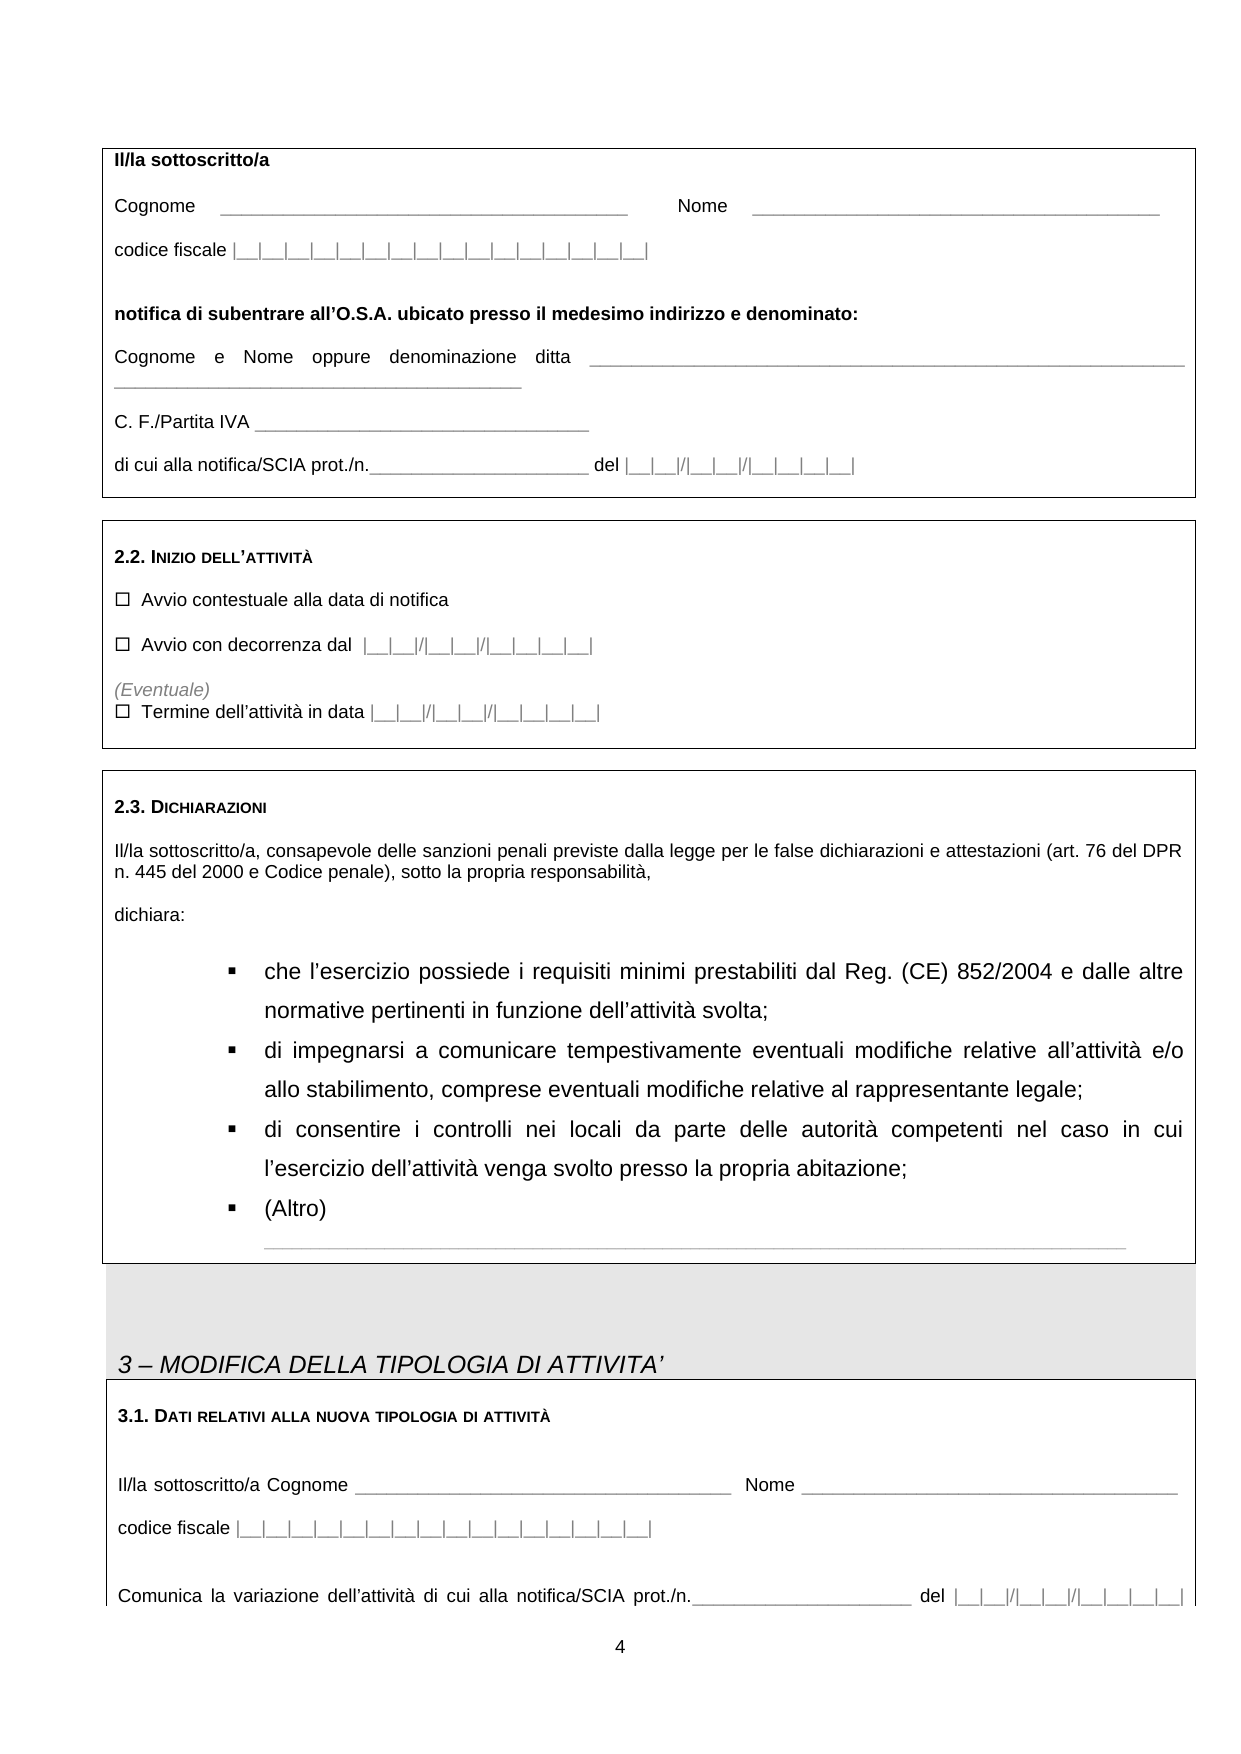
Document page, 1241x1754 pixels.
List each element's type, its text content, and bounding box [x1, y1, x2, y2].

table_cell 3.1. Dati relativi alla nuova tipologia di attività Il/la sottoscritto/a Cognome ____________________________________ Nome ____________________________________ codice fiscale |__|__|__|__|__|__|__|__|__|__|__|__|__|__|__|__| Comunica la variazione dell’attività di cui alla notifica/SCIA prot./n._____________________ del |__|__|/|__|__|/|__|__|__|__| [107, 1380, 1195, 1606]
table_cell 3 – MODIFICA DELLA TIPOLOGIA DI ATTIVITA’ [106, 1264, 1196, 1379]
table_header 2.3. Dichiarazioni Il/la sottoscritto/a, consapevole delle sanzioni penali previste dalla legge per le false dichiarazioni e attestazioni (art. 76 del DPR n. 445 del 2000 e Codice penale), sotto la propria responsabilità, dichiara: che l’esercizio possiede i requisiti minimi prestabiliti dal Reg. (CE) 852/2004 e dalle altre normative pertinenti in funzione dell’attività svolta; di impegnarsi a comunicare tempestivamente eventuali modifiche relative all’attività e/o allo stabilimento, comprese eventuali modifiche relative al rappresentante legale; di consentire i controlli nei locali da parte delle autorità competenti nel caso in cui l’esercizio dell’attività venga svolto presso la propria abitazione; (Altro) _____________________________________________________________________________________________ [103, 771, 1195, 1263]
table_cell Il/la sottoscritto/a Cognome _______________________________________ Nome _______________________________________ codice fiscale |__|__|__|__|__|__|__|__|__|__|__|__|__|__|__|__| notifica di subentrare all’O.S.A. ubicato presso il medesimo indirizzo e denominato: Cognome e Nome oppure denominazione ditta _________________________________________________________ _______________________________________ C. F./Partita IVA ________________________________ di cui alla notifica/SCIA prot./n._____________________ del |__|__|/|__|__|/|__|__|__|__| [103, 149, 1195, 497]
table_header 2.2. Inizio dell’attività  Avvio contestuale alla data di notifica  Avvio con decorrenza dal |__|__|/|__|__|/|__|__|__|__| (Eventuale)  Termine dell’attività in data |__|__|/|__|__|/|__|__|__|__| [103, 521, 1195, 748]
